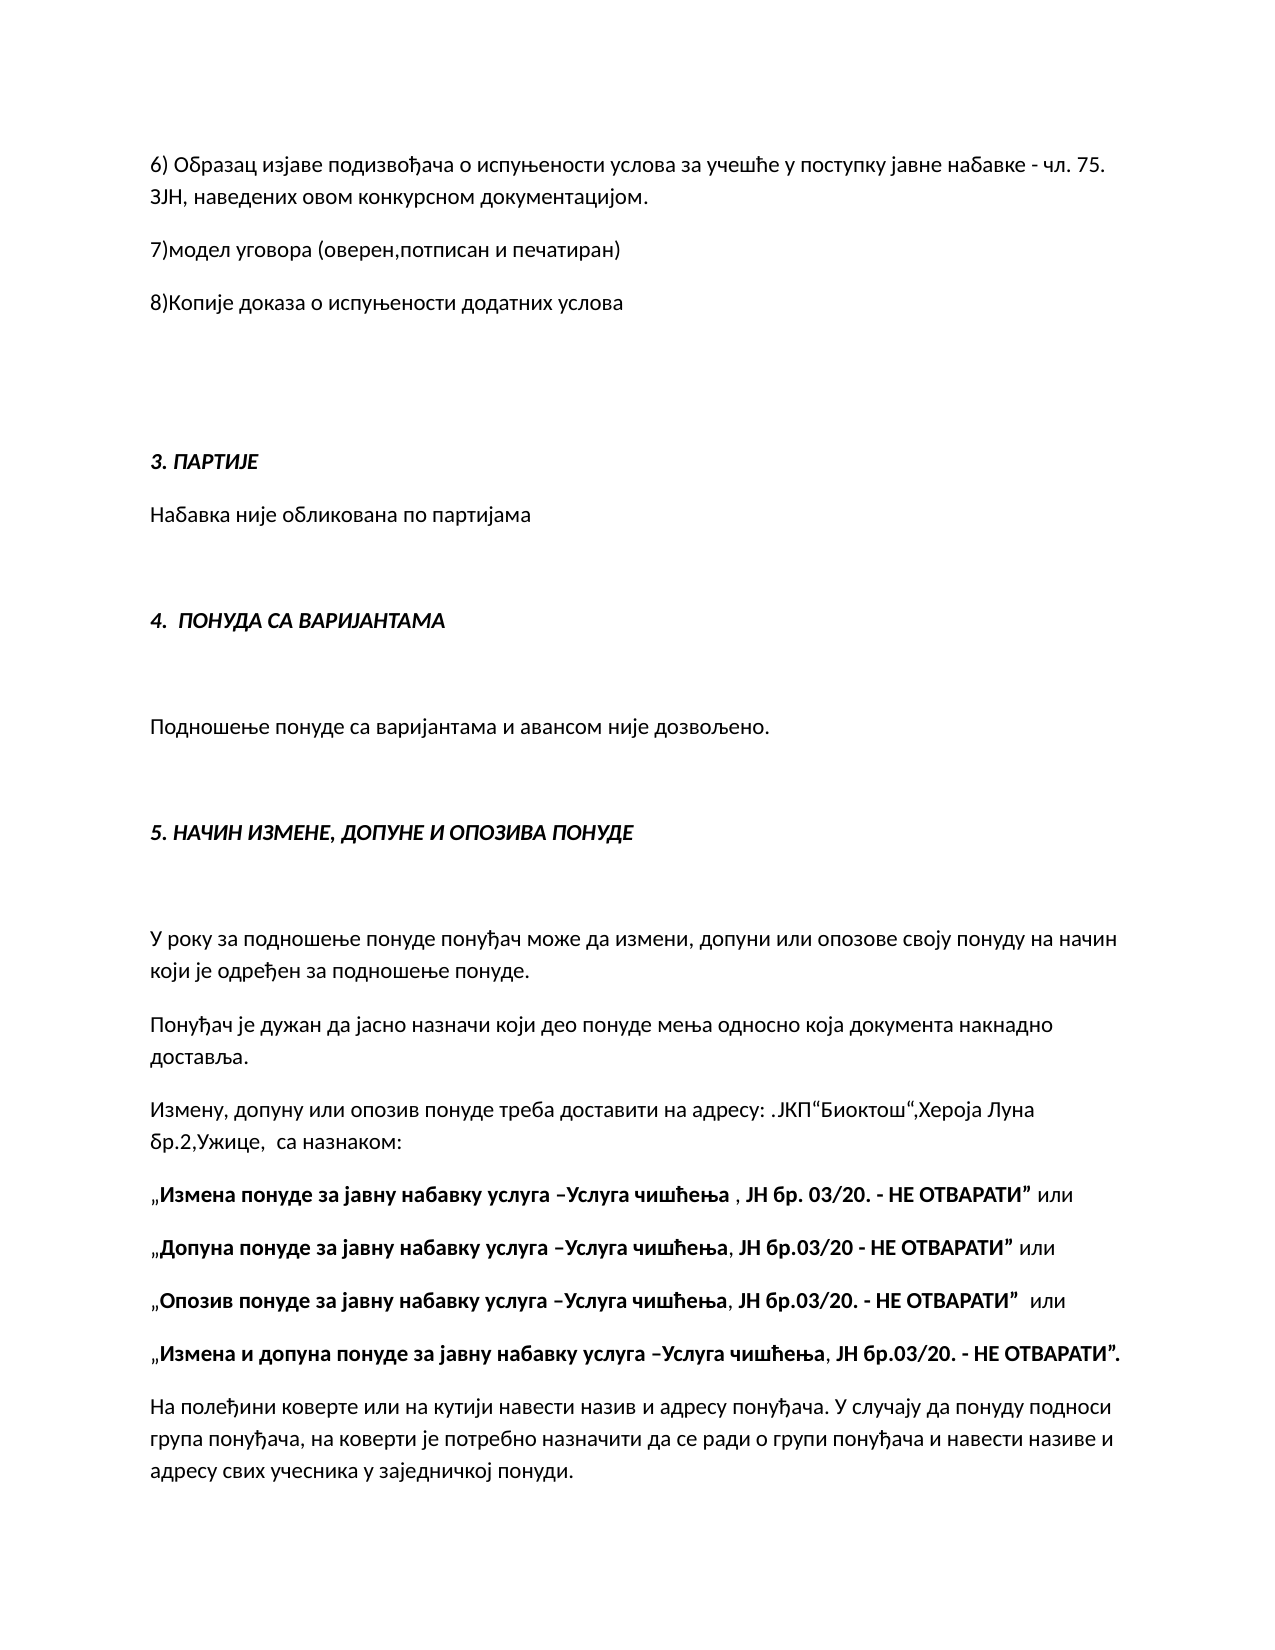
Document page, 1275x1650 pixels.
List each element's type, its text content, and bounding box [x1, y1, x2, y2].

text На полеђини коверте или на кутији навести назив и адресу понуђача. У случају да понуду подноси група понуђача, на коверти је потребно назначити да се ради о групи понуђача и навести називе и адресу свих учесника у заједничкој понуди. [150, 1392, 1125, 1484]
text Подношење понуде са варијантама и авансом није дозвољено. [150, 712, 1125, 740]
text 7)модел уговора (оверен,потписан и печатиран) [150, 235, 1125, 263]
text 4. ПОНУДА СА ВАРИЈАНТАМА [150, 606, 1125, 634]
text 6) Образац изјаве подизвођача о испуњености услова за учешће у поступку јавне набавке - чл. 75. ЗЈН, наведених овом конкурсном документацијом. [150, 150, 1125, 210]
text 3. ПАРТИЈЕ [150, 447, 1125, 475]
text У року за подношење понуде понуђач може да измени, допуни или опозове своју понуду на начин који је одређен за подношење понуде. [150, 924, 1125, 985]
text „Измена понуде за јавну набавку услуга –Услуга чишћења , ЈН бр. 03/20. - НЕ ОТВАРАТИ” или [150, 1180, 1125, 1208]
text Набавка није обликована по партијама [150, 500, 1125, 528]
text 8)Копије доказа о испуњености додатних услова [150, 288, 1125, 316]
text „Допуна понуде за јавну набавку услуга –Услуга чишћења, ЈН бр.03/20 - НЕ ОТВАРАТИ” или [150, 1233, 1125, 1261]
text 5. НАЧИН ИЗМЕНЕ, ДОПУНЕ И ОПОЗИВА ПОНУДЕ [150, 818, 1125, 846]
text „Опозив понуде за јавну набавку услуга –Услуга чишћења, ЈН бр.03/20. - НЕ ОТВАРАТИ” или [150, 1286, 1125, 1314]
text Измену, допуну или опозив понуде треба доставити на адресу: .ЈКП“Биоктош“,Хероја Луна бр.2,Ужице, са назнаком: [150, 1095, 1125, 1155]
text Понуђач је дужан да јасно назначи који део понуде мења односно која документа накнадно доставља. [150, 1010, 1125, 1070]
text „Измена и допуна понуде за јавну набавку услуга –Услуга чишћења, ЈН бр.03/20. - НЕ ОТВАРАТИ”. [150, 1339, 1125, 1367]
